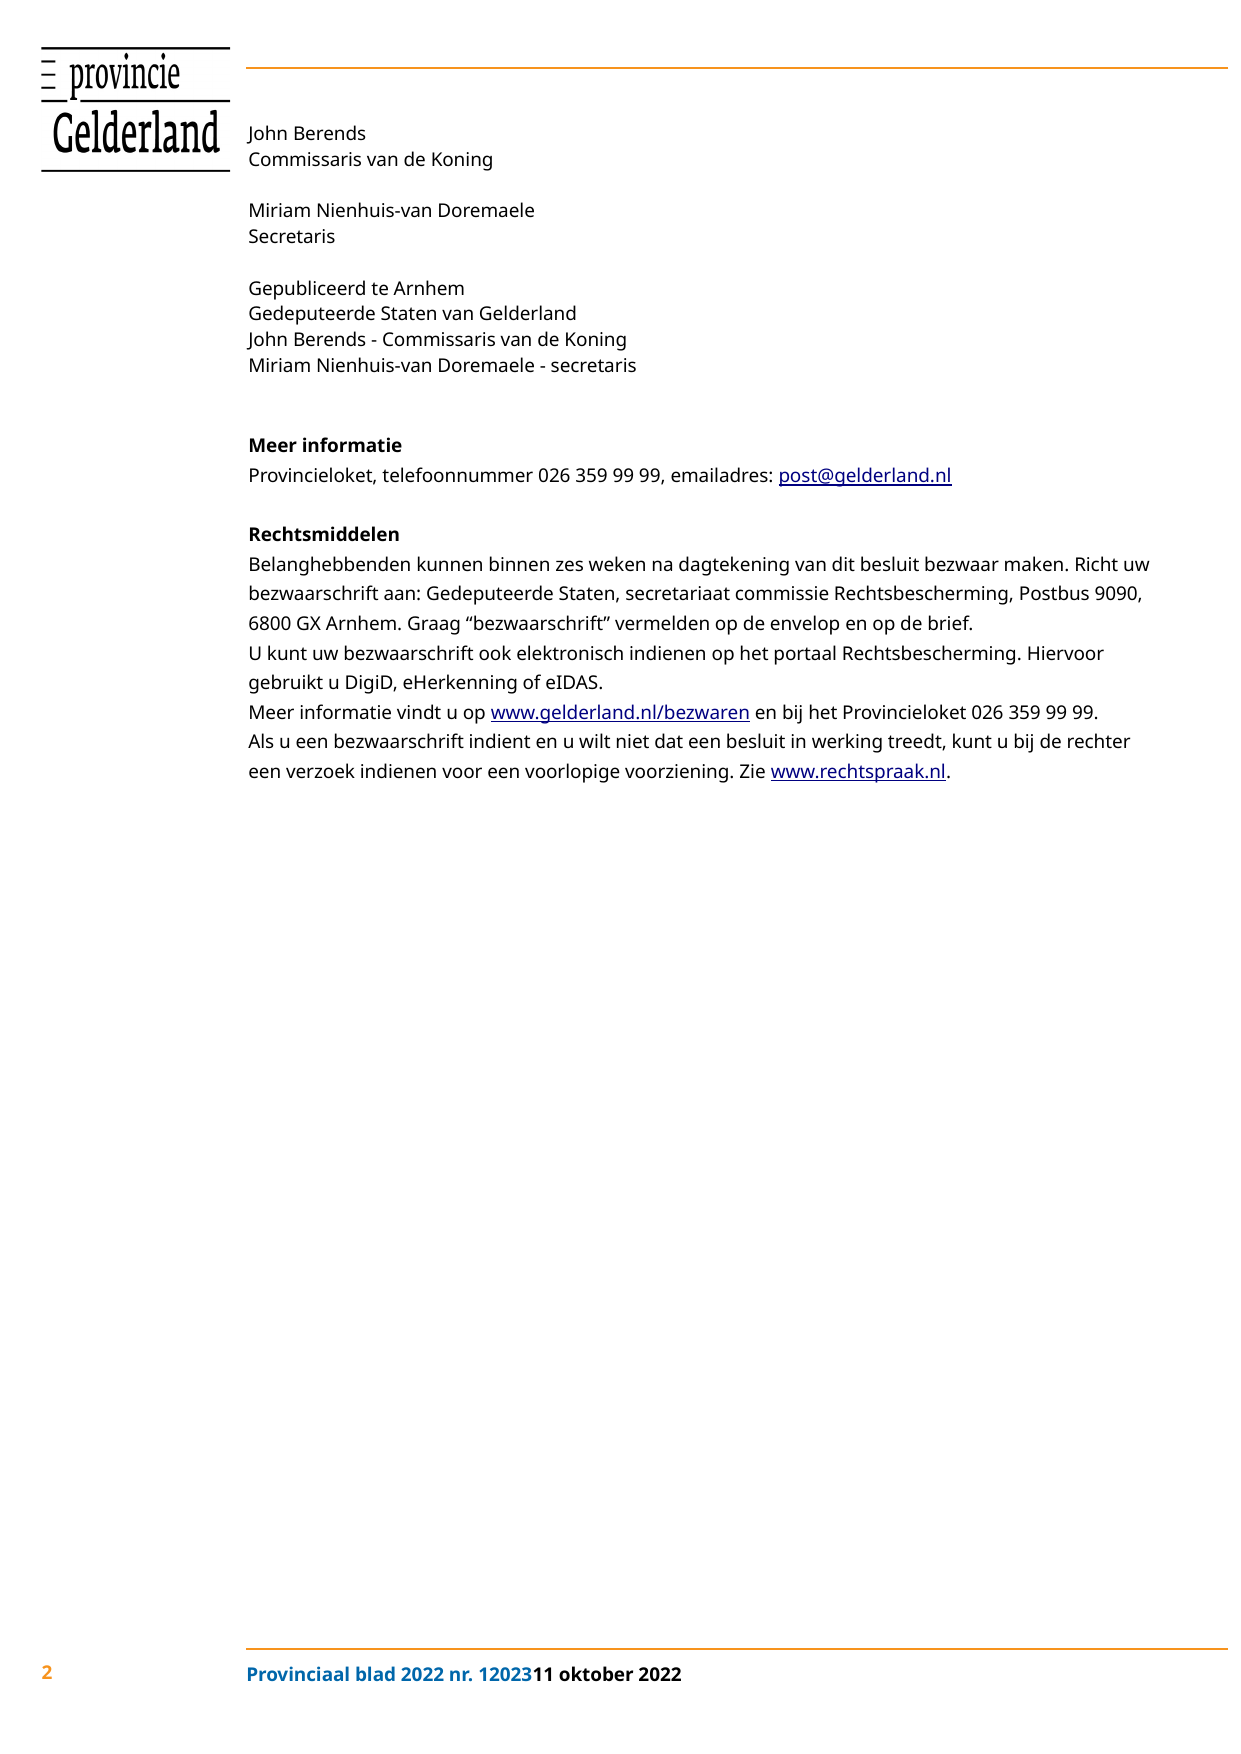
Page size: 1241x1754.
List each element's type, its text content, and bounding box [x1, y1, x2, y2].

text Meer informatie [248, 433, 1152, 458]
text Secretaris [248, 223, 1152, 249]
text Miriam Nienhuis-van Doremaele - secretaris [248, 352, 1152, 378]
text John Berends [248, 121, 1152, 146]
picture [41, 47, 231, 172]
text Als u een bezwaarschrift indient en u wilt niet dat een besluit in werking treedt, kunt u bij de rechter een verzoek indienen voor een voorlopige voorziening. Zie www.rechtspraak.nl. [248, 728, 1152, 784]
text John Berends - Commissaris van de Koning [248, 326, 1152, 352]
text Miriam Nienhuis-van Doremaele [248, 198, 1152, 223]
text Belanghebbenden kunnen binnen zes weken na dagtekening van dit besluit bezwaar maken. Richt uw bezwaarschrift aan: Gedeputeerde Staten, secretariaat commissie Rechtsbescherming, Postbus 9090, 6800 GX Arnhem. Graag “bezwaarschrift” vermelden op de envelop en op de brief. [248, 551, 1152, 636]
text Meer informatie vindt u op www.gelderland.nl/bezwaren en bij het Provincieloket 026 359 99 99. [248, 699, 1152, 725]
text Gedeputeerde Staten van Gelderland [248, 301, 1152, 326]
text Provincieloket, telefoonnummer 026 359 99 99, emailadres: post@gelderland.nl [248, 462, 1152, 488]
text Gepubliceerd te Arnhem [248, 275, 1152, 301]
text U kunt uw bezwaarschrift ook elektronisch indienen op het portaal Rechtsbescherming. Hiervoor gebruikt u DigiD, eHerkenning of eIDAS. [248, 640, 1152, 695]
text Commissaris van de Koning [248, 146, 1152, 172]
text Rechtsmiddelen [248, 521, 1152, 547]
